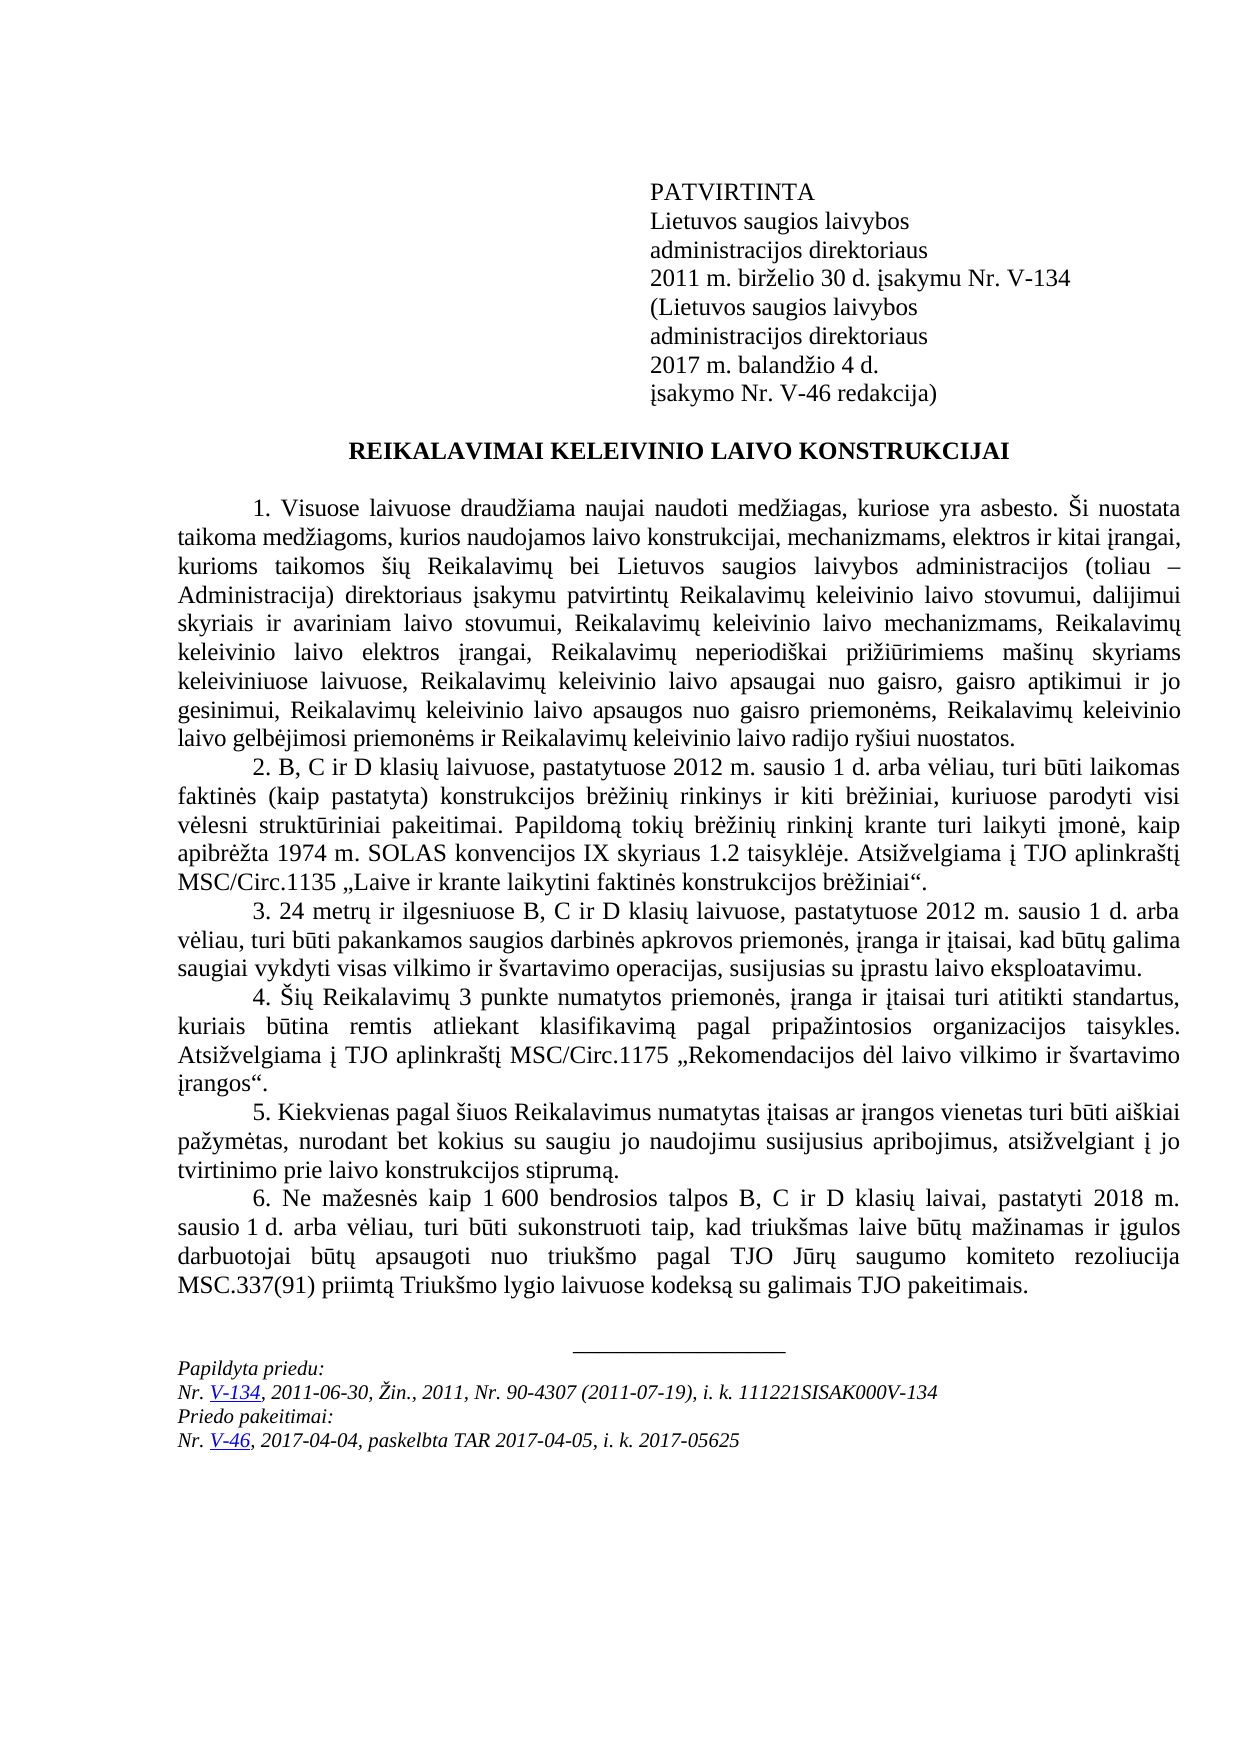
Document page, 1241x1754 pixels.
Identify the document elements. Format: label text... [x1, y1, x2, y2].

text 2017 m. balandžio 4 d. [650, 350, 1181, 378]
text (Lietuvos saugios laivybos [650, 292, 1181, 321]
text 3. 24 metrų ir ilgesniuose B, C ir D klasių laivuose, pastatytuose 2012 m. sausio 1 d. arba vėliau, turi būti pakankamos saugios darbinės apkrovos priemonės, įranga ir įtaisai, kad būtų galima saugiai vykdyti visas vilkimo ir švartavimo operacijas, susijusias su įprastu laivo eksploatavimu. [177, 896, 1181, 982]
text _________________ [177, 1327, 1181, 1356]
text Papildyta priedu: [177, 1356, 1181, 1380]
text Priedo pakeitimai: [177, 1404, 1181, 1428]
text 6. Ne mažesnės kaip 1 600 bendrosios talpos B, C ir D klasių laivai, pastatyti 2018 m. sausio 1 d. arba vėliau, turi būti sukonstruoti taip, kad triukšmas laive būtų mažinamas ir įgulos darbuotojai būtų apsaugoti nuo triukšmo pagal TJO Jūrų saugumo komiteto rezoliucija MSC.337(91) priimtą Triukšmo lygio laivuose kodeksą su galimais TJO pakeitimais. [177, 1183, 1181, 1298]
text 5. Kiekvienas pagal šiuos Reikalavimus numatytas įtaisas ar įrangos vienetas turi būti aiškiai pažymėtas, nurodant bet kokius su saugiu jo naudojimu susijusius apribojimus, atsižvelgiant į jo tvirtinimo prie laivo konstrukcijos stiprumą. [177, 1097, 1181, 1183]
text Lietuvos saugios laivybos [650, 206, 1181, 235]
text 1. Visuose laivuose draudžiama naujai naudoti medžiagas, kuriose yra asbesto. Ši nuostata taikoma medžiagoms, kurios naudojamos laivo konstrukcijai, mechanizmams, elektros ir kitai įrangai, kurioms taikomos šių Reikalavimų bei Lietuvos saugios laivybos administracijos (toliau – Administracija) direktoriaus įsakymu patvirtintų Reikalavimų keleivinio laivo stovumui, dalijimui skyriais ir avariniam laivo stovumui, Reikalavimų keleivinio laivo mechanizmams, Reikalavimų keleivinio laivo elektros įrangai, Reikalavimų neperiodiškai prižiūrimiems mašinų skyriams keleiviniuose laivuose, Reikalavimų keleivinio laivo apsaugai nuo gaisro, gaisro aptikimui ir jo gesinimui, Reikalavimų keleivinio laivo apsaugos nuo gaisro priemonėms, Reikalavimų keleivinio laivo gelbėjimosi priemonėms ir Reikalavimų keleivinio laivo radijo ryšiui nuostatos. [177, 493, 1181, 752]
text 2011 m. birželio 30 d. įsakymu Nr. V-134 [650, 263, 1181, 292]
text administracijos direktoriaus [650, 321, 1181, 350]
text 4. Šių Reikalavimų 3 punkte numatytos priemonės, įranga ir įtaisai turi atitikti standartus, kuriais būtina remtis atliekant klasifikavimą pagal pripažintosios organizacijos taisykles. Atsižvelgiama į TJO aplinkraštį MSC/Circ.1175 „Rekomendacijos dėl laivo vilkimo ir švartavimo įrangos“. [177, 982, 1181, 1097]
text Nr. V-46, 2017-04-04, paskelbta TAR 2017-04-05, i. k. 2017-05625 [177, 1428, 1181, 1452]
text administracijos direktoriaus [650, 235, 1181, 263]
text PATVIRTINTA [650, 177, 1181, 206]
text REIKALAVIMAI KELEIVINIO LAIVO KONSTRUKCIJAI [177, 436, 1181, 465]
text įsakymo Nr. V-46 redakcija) [650, 378, 1181, 407]
text 2. B, C ir D klasių laivuose, pastatytuose 2012 m. sausio 1 d. arba vėliau, turi būti laikomas faktinės (kaip pastatyta) konstrukcijos brėžinių rinkinys ir kiti brėžiniai, kuriuose parodyti visi vėlesni struktūriniai pakeitimai. Papildomą tokių brėžinių rinkinį krante turi laikyti įmonė, kaip apibrėžta 1974 m. SOLAS konvencijos IX skyriaus 1.2 taisyklėje. Atsižvelgiama į TJO aplinkraštį MSC/Circ.1135 „Laive ir krante laikytini faktinės konstrukcijos brėžiniai“. [177, 752, 1181, 896]
text Nr. V-134, 2011-06-30, Žin., 2011, Nr. 90-4307 (2011-07-19), i. k. 111221SISAK000V-134 [177, 1380, 1181, 1404]
